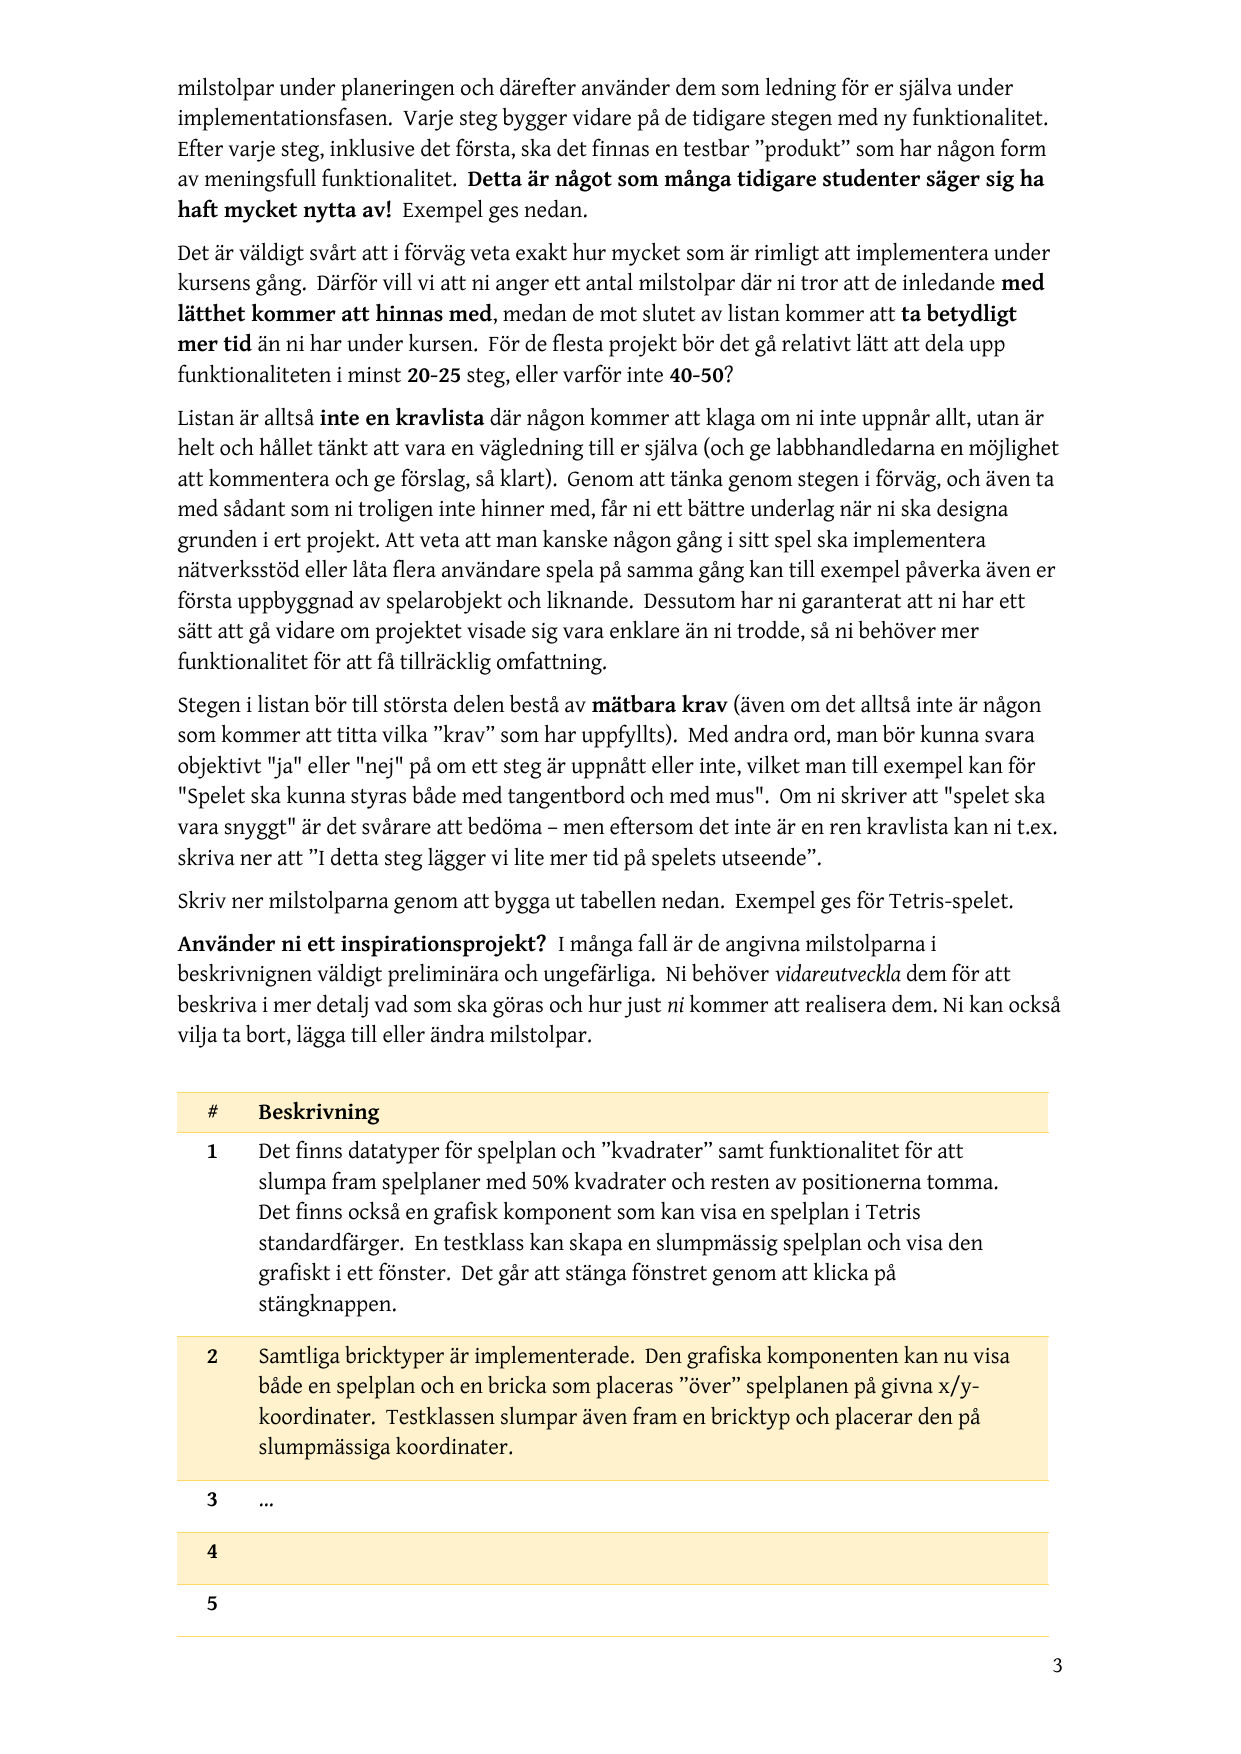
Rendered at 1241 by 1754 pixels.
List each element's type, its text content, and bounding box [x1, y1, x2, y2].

table_cell 1 [177, 1133, 247, 1336]
text Det är väldigt svårt att i förväg veta exakt hur mycket som är rimligt att implementera under kursens gång. Därför vill vi att ni anger ett antal milstolpar där ni tror att de inledande med lätthet kommer att hinnas med, medan de mot slutet av listan kommer att ta betydligt mer tid än ni har under kursen. För de flesta projekt bör det gå relativt lätt att dela upp funktionaliteten i minst 20-25 steg, eller varför inte 40-50? [177, 240, 1063, 389]
table_cell Det finns datatyper för spelplan och ”kvadrater” samt funktionalitet för att slumpa fram spelplaner med 50% kvadrater och resten av positionerna tomma. Det finns också en grafisk komponent som kan visa en spelplan i Tetris standardfärger. En testklass kan skapa en slumpmässig spelplan och visa den grafiskt i ett fönster. Det går att stänga fönstret genom att klicka på stängknappen. [247, 1133, 1048, 1336]
text milstolpar under planeringen och därefter använder dem som ledning för er själva under implementationsfasen. Varje steg bygger vidare på de tidigare stegen med ny funktionalitet. Efter varje steg, inklusive det första, ska det finnas en testbar ”produkt” som har någon form av meningsfull funktionalitet. Detta är något som många tidigare studenter säger sig ha haft mycket nytta av! Exempel ges nedan. [177, 75, 1063, 224]
table_header # [177, 1093, 247, 1132]
table_cell [247, 1585, 1048, 1636]
table_cell 2 [177, 1337, 247, 1480]
text Skriv ner milstolparna genom att bygga ut tabellen nedan. Exempel ges för Tetris-spelet. [177, 888, 1063, 914]
table_cell 5 [177, 1585, 247, 1636]
table_header Beskrivning [247, 1093, 1048, 1132]
text Använder ni ett inspirationsprojekt? I många fall är de angivna milstolparna i beskrivnignen väldigt preliminära och ungefärliga. Ni behöver vidareutveckla dem för att beskriva i mer detalj vad som ska göras och hur just ni kommer att realisera dem. Ni kan också vilja ta bort, lägga till eller ändra milstolpar. [177, 931, 1063, 1049]
table_cell 4 [177, 1533, 247, 1584]
table_cell [247, 1533, 1048, 1584]
text Stegen i listan bör till största delen bestå av mätbara krav (även om det alltså inte är någon som kommer att titta vilka ”krav” som har uppfyllts). Med andra ord, man bör kunna svara objektivt "ja" eller "nej" på om ett steg är uppnått eller inte, vilket man till exempel kan för "Spelet ska kunna styras både med tangentbord och med mus". Om ni skriver att "spelet ska vara snyggt" är det svårare att bedöma – men eftersom det inte är en ren kravlista kan ni t.ex. skriva ner att ”I detta steg lägger vi lite mer tid på spelets utseende”. [177, 692, 1063, 872]
table_cell … [247, 1481, 1048, 1532]
text Listan är alltså inte en kravlista där någon kommer att klaga om ni inte uppnår allt, utan är helt och hållet tänkt att vara en vägledning till er själva (och ge labbhandledarna en möjlighet att kommentera och ge förslag, så klart). Genom att tänka genom stegen i förväg, och även ta med sådant som ni troligen inte hinner med, får ni ett bättre underlag när ni ska designa grunden i ert projekt. Att veta att man kanske någon gång i sitt spel ska implementera nätverksstöd eller låta flera användare spela på samma gång kan till exempel påverka även er första uppbyggnad av spelarobjekt och liknande. Dessutom har ni garanterat att ni har ett sätt att gå vidare om projektet visade sig vara enklare än ni trodde, så ni behöver mer funktionalitet för att få tillräcklig omfattning. [177, 405, 1063, 676]
table_cell 3 [177, 1481, 247, 1532]
table_cell Samtliga bricktyper är implementerade. Den grafiska komponenten kan nu visa både en spelplan och en bricka som placeras ”över” spelplanen på givna x/y-koordinater. Testklassen slumpar även fram en bricktyp och placerar den på slumpmässiga koordinater. [247, 1337, 1048, 1480]
